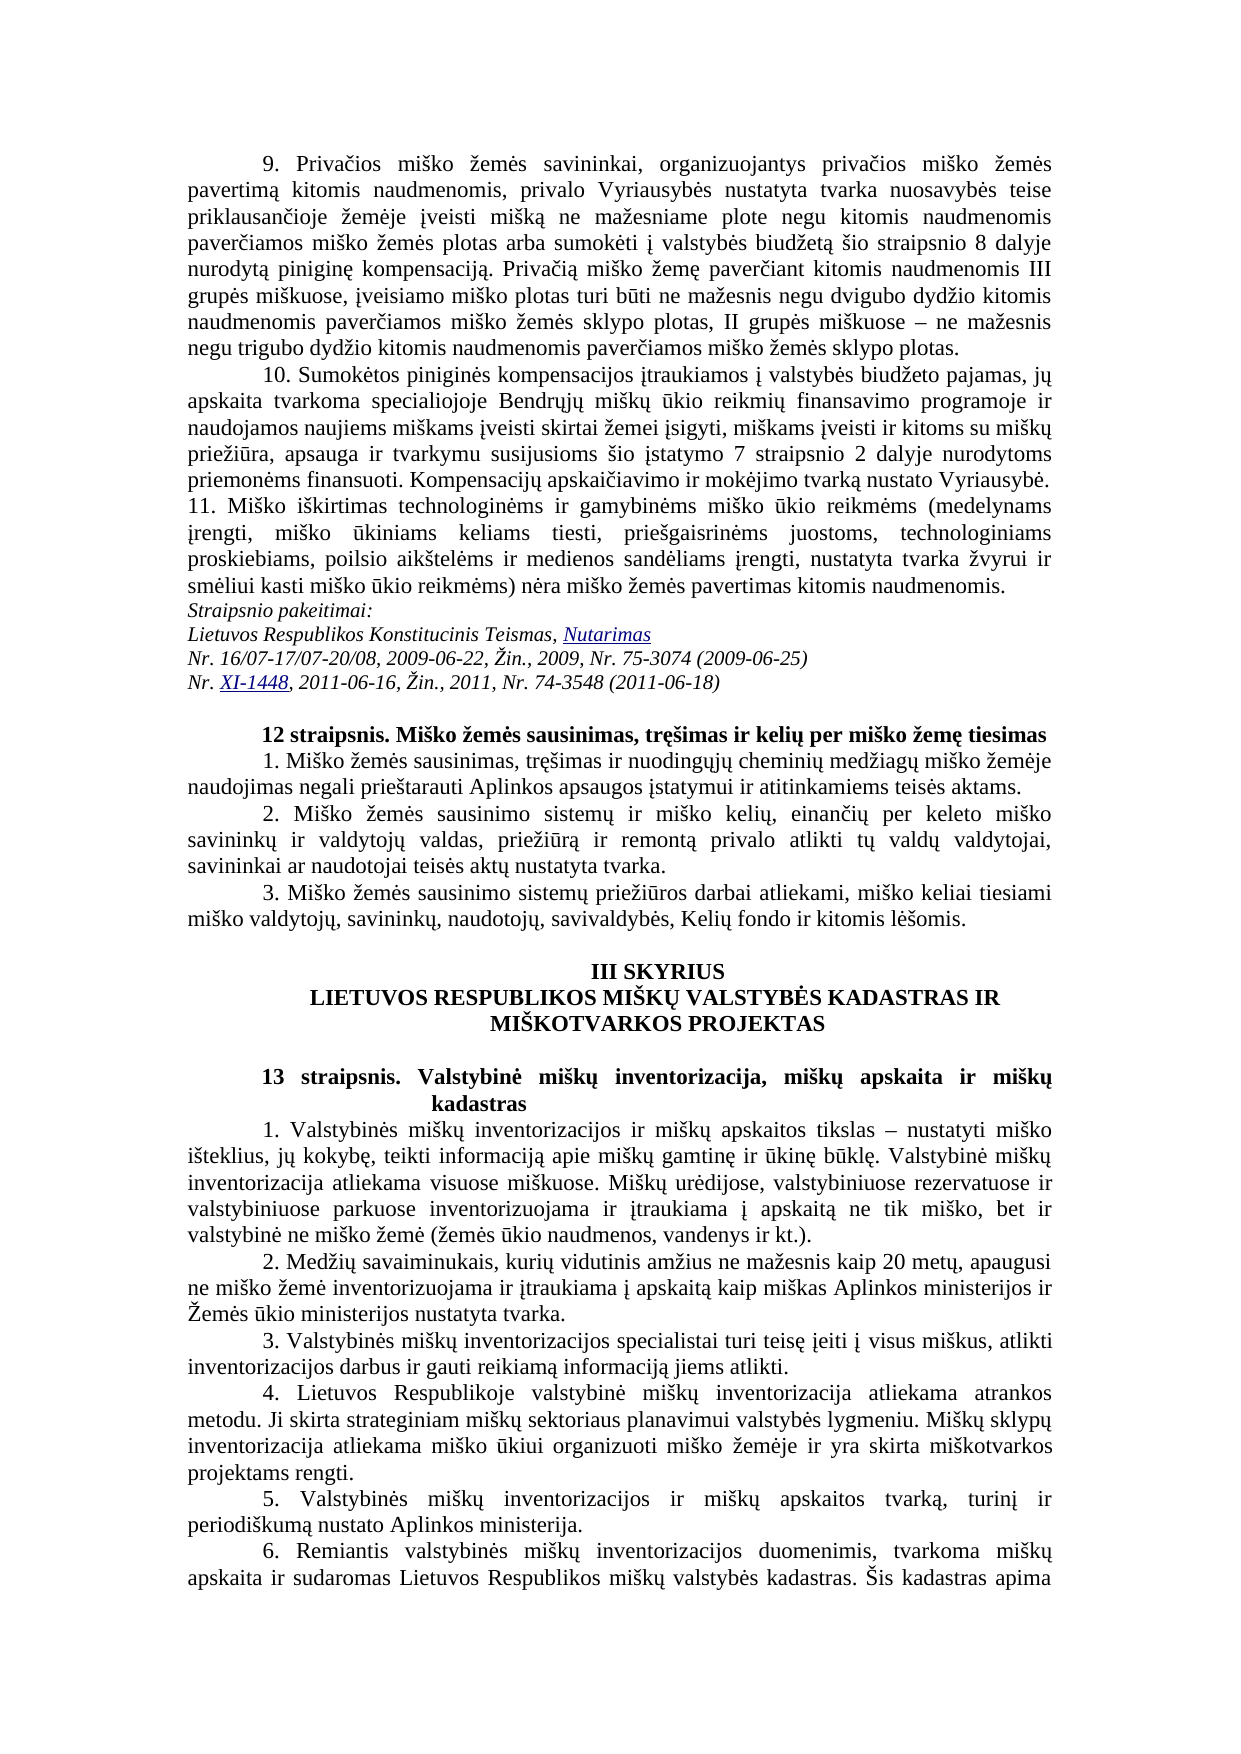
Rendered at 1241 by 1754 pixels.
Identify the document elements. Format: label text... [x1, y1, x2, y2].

text MIŠKOTVARKOS PROJEKTAS [187, 1011, 1053, 1037]
text Nr. 16/07-17/07-20/08, 2009-06-22, Žin., 2009, Nr. 75-3074 (2009-06-25) [187, 646, 1053, 670]
text 1. Valstybinės miškų inventorizacijos ir miškų apskaitos tikslas – nustatyti miško išteklius, jų kokybę, teikti informaciją apie miškų gamtinę ir ūkinę būklę. Valstybinė miškų inventorizacija atliekama visuose miškuose. Miškų urėdijose, valstybiniuose rezervatuose ir valstybiniuose parkuose inventorizuojama ir įtraukiama į apskaitą ne tik miško, bet ir valstybinė ne miško žemė (žemės ūkio naudmenos, vandenys ir kt.). [187, 1116, 1053, 1248]
text Lietuvos Respublikos Konstitucinis Teismas, Nutarimas [187, 622, 1053, 646]
text 13 straipsnis. Valstybinė miškų inventorizacija, miškų apskaita ir miškų kadastras [261, 1063, 1053, 1116]
text 6. Remiantis valstybinės miškų inventorizacijos duomenimis, tvarkoma miškų apskaita ir sudaromas Lietuvos Respublikos miškų valstybės kadastras. Šis kadastras apima [187, 1538, 1053, 1590]
text 9. Privačios miško žemės savininkai, organizuojantys privačios miško žemės pavertimą kitomis naudmenomis, privalo Vyriausybės nustatyta tvarka nuosavybės teise priklausančioje žemėje įveisti mišką ne mažesniame plote negu kitomis naudmenomis paverčiamos miško žemės plotas arba sumokėti į valstybės biudžetą šio straipsnio 8 dalyje nurodytą piniginę kompensaciją. Privačią miško žemę paverčiant kitomis naudmenomis III grupės miškuose, įveisiamo miško plotas turi būti ne mažesnis negu dvigubo dydžio kitomis naudmenomis paverčiamos miško žemės sklypo plotas, II grupės miškuose – ne mažesnis negu trigubo dydžio kitomis naudmenomis paverčiamos miško žemės sklypo plotas. [187, 150, 1053, 361]
text 5. Valstybinės miškų inventorizacijos ir miškų apskaitos tvarką, turinį ir periodiškumą nustato Aplinkos ministerija. [187, 1485, 1053, 1538]
text Straipsnio pakeitimai: [187, 598, 1053, 622]
text III SKYRIUS [187, 958, 1053, 984]
text 3. Miško žemės sausinimo sistemų priežiūros darbai atliekami, miško keliai tiesiami miško valdytojų, savininkų, naudotojų, savivaldybės, Kelių fondo ir kitomis lėšomis. [187, 879, 1053, 931]
text 2. Medžių savaiminukais, kurių vidutinis amžius ne mažesnis kaip 20 metų, apaugusi ne miško žemė inventorizuojama ir įtraukiama į apskaitą kaip miškas Aplinkos ministerijos ir Žemės ūkio ministerijos nustatyta tvarka. [187, 1248, 1053, 1327]
text 3. Valstybinės miškų inventorizacijos specialistai turi teisę įeiti į visus miškus, atlikti inventorizacijos darbus ir gauti reikiamą informaciją jiems atlikti. [187, 1327, 1053, 1379]
text LIETUVOS RESPUBLIKOS MIŠKŲ VALSTYBĖS KADASTRAS IR [187, 984, 1053, 1011]
text Nr. XI-1448, 2011-06-16, Žin., 2011, Nr. 74-3548 (2011-06-18) [187, 670, 1053, 694]
text 11. Miško iškirtimas technologinėms ir gamybinėms miško ūkio reikmėms (medelynams įrengti, miško ūkiniams keliams tiesti, priešgaisrinėms juostoms, technologiniams proskiebiams, poilsio aikštelėms ir medienos sandėliams įrengti, nustatyta tvarka žvyrui ir smėliui kasti miško ūkio reikmėms) nėra miško žemės pavertimas kitomis naudmenomis. [187, 493, 1053, 598]
text 4. Lietuvos Respublikoje valstybinė miškų inventorizacija atliekama atrankos metodu. Ji skirta strateginiam miškų sektoriaus planavimui valstybės lygmeniu. Miškų sklypų inventorizacija atliekama miško ūkiui organizuoti miško žemėje ir yra skirta miškotvarkos projektams rengti. [187, 1379, 1053, 1485]
text 1. Miško žemės sausinimas, tręšimas ir nuodingųjų cheminių medžiagų miško žemėje naudojimas negali prieštarauti Aplinkos apsaugos įstatymui ir atitinkamiems teisės aktams. [187, 747, 1053, 800]
text 10. Sumokėtos piniginės kompensacijos įtraukiamos į valstybės biudžeto pajamas, jų apskaita tvarkoma specialiojoje Bendrųjų miškų ūkio reikmių finansavimo programoje ir naudojamos naujiems miškams įveisti skirtai žemei įsigyti, miškams įveisti ir kitoms su miškų priežiūra, apsauga ir tvarkymu susijusioms šio įstatymo 7 straipsnio 2 dalyje nurodytoms priemonėms finansuoti. Kompensacijų apskaičiavimo ir mokėjimo tvarką nustato Vyriausybė. [187, 361, 1053, 493]
text 2. Miško žemės sausinimo sistemų ir miško kelių, einančių per keleto miško savininkų ir valdytojų valdas, priežiūrą ir remontą privalo atlikti tų valdų valdytojai, savininkai ar naudotojai teisės aktų nustatyta tvarka. [187, 800, 1053, 879]
text 12 straipsnis. Miško žemės sausinimas, tręšimas ir kelių per miško žemę tiesimas [261, 721, 1053, 747]
